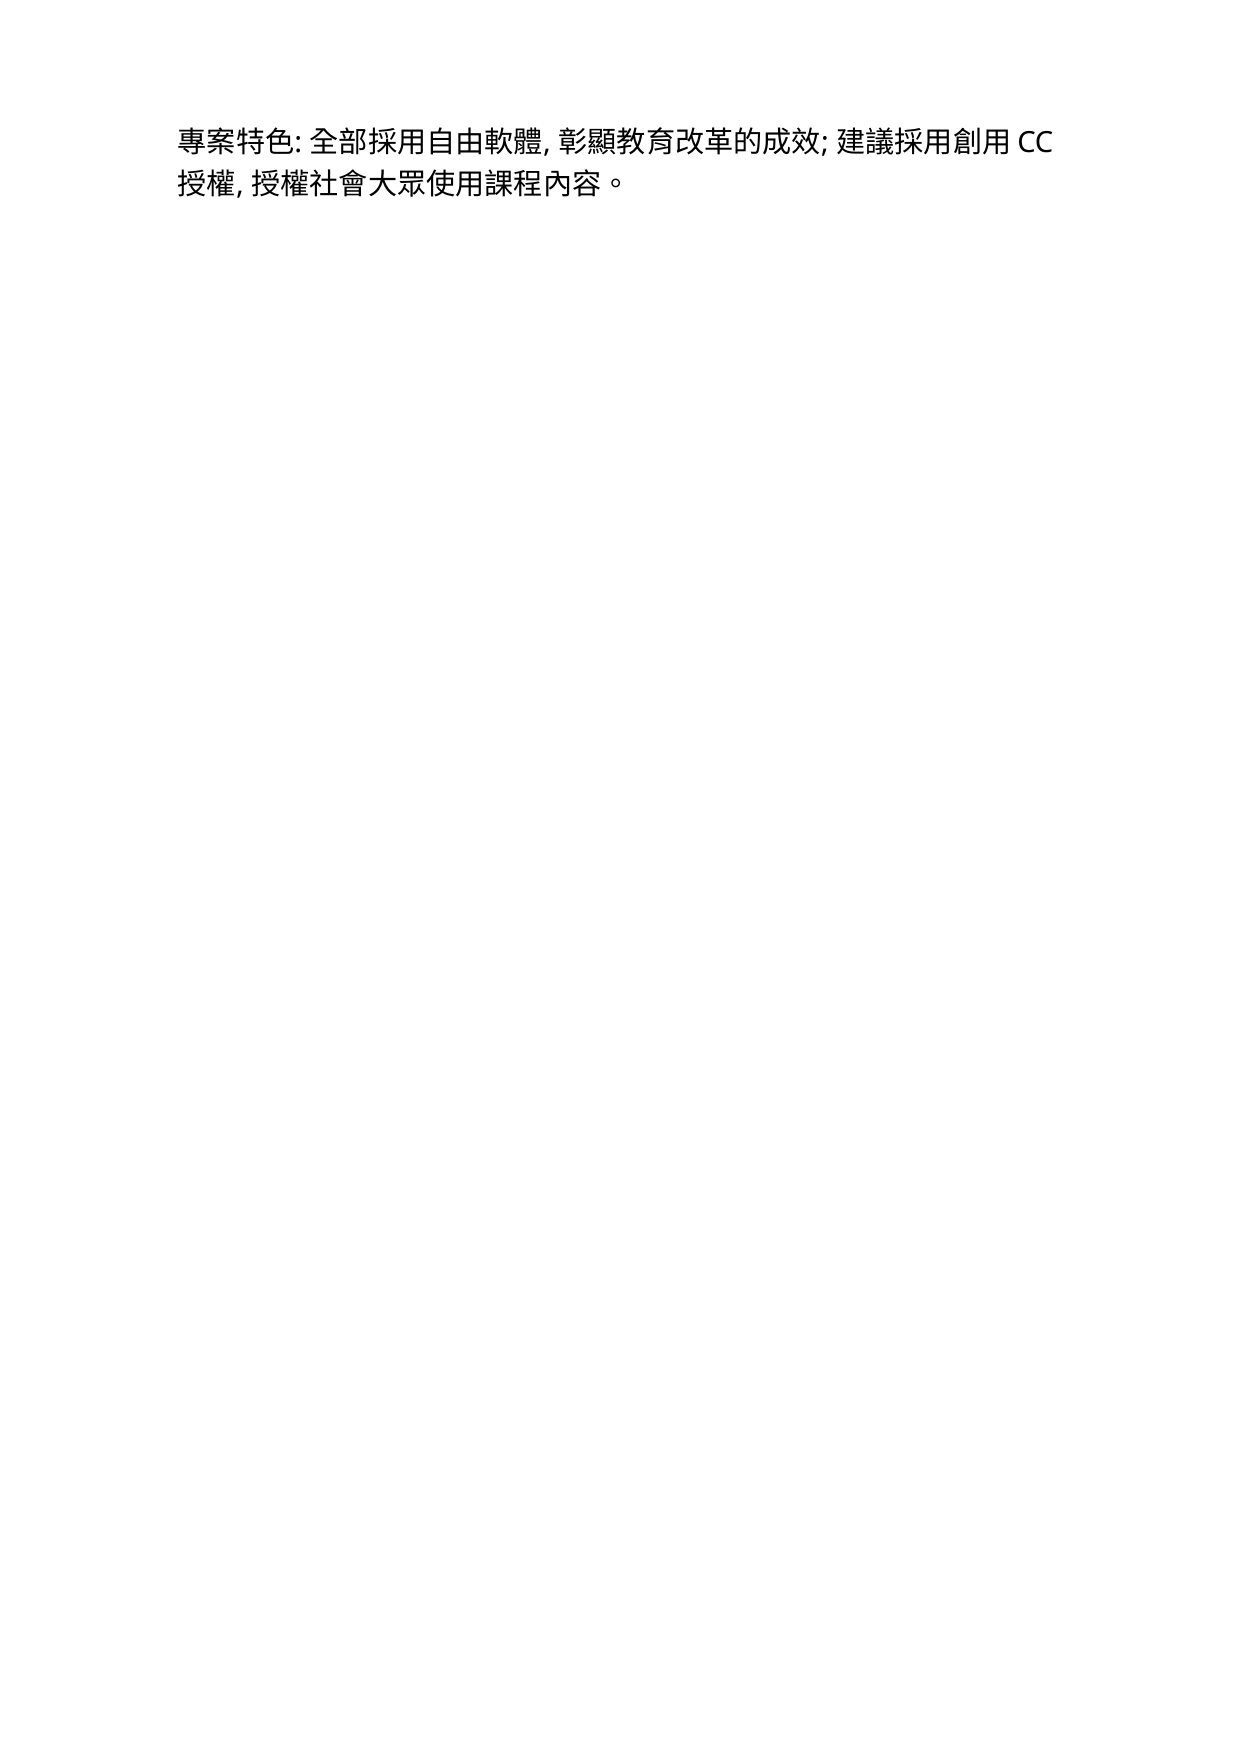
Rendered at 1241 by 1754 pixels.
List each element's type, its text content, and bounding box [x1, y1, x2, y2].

text 專案特色: 全部採用自由軟體, 彰顯教育改革的成效; 建議採用創用CC授權, 授權社會大眾使用課程內容。 [177, 118, 1063, 203]
